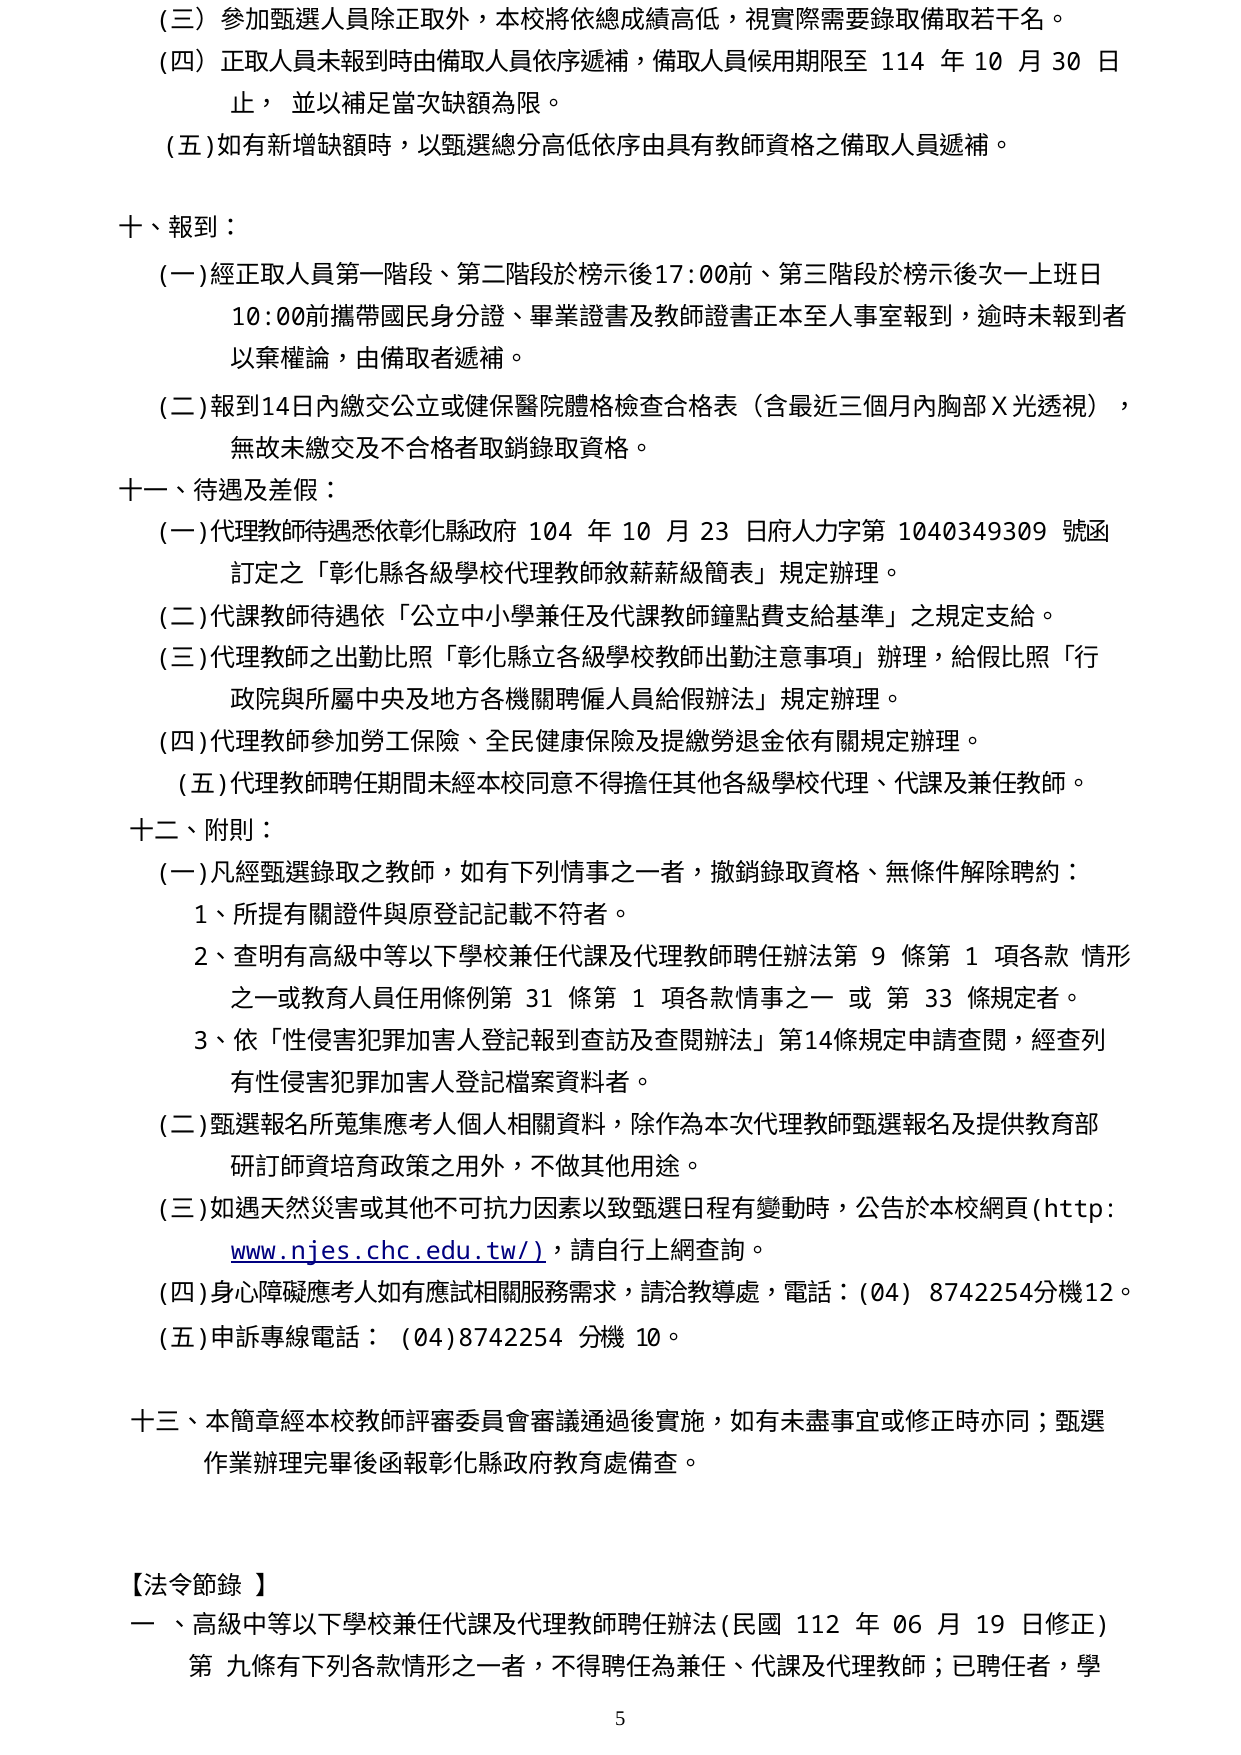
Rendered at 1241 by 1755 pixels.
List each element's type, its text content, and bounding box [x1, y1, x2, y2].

text 【法令節錄 】 [118, 1572, 1241, 1600]
text (一)經正取人員第一階段、第二階段於榜示後17:00前、第三階段於榜示後次一上班日10:00前攜帶國民身分證、畢業證書及教師證書正本至人事室報到，逾時未報到者以棄權論，由備取者遞補。 [156, 255, 1129, 375]
text (一)代理教師待遇悉依彰化縣政府 104 年 10 月 23 日府人力字第 1040349309 號函訂定之「彰化縣各級學校代理教師敘薪薪級簡表」規定辦理。 [156, 512, 1123, 590]
text (二)報到14日內繳交公立或健保醫院體格檢查合格表（含最近三個月內胸部Ｘ光透視），無故未繳交及不合格者取銷錄取資格。 [156, 386, 1129, 464]
text (二)代課教師待遇依「公立中小學兼任及代課教師鐘點費支給基準」之規定支給。 [156, 596, 1241, 632]
text (四)代理教師參加勞工保險、全民健康保險及提繳勞退金依有關規定辦理。 [156, 722, 1241, 758]
text (二)甄選報名所蒐集應考人個人相關資料，除作為本次代理教師甄選報名及提供教育部研訂師資培育政策之用外，不做其他用途。 [156, 1104, 1123, 1182]
text (五)如有新增缺額時，以甄選總分高低依序由具有教師資格之備取人員遞補。 [118, 126, 1019, 162]
text (三)代理教師之出勤比照「彰化縣立各級學校教師出勤注意事項」辦理，給假比照「行政院與所屬中央及地方各機關聘僱人員給假辦法」規定辦理。 [156, 638, 1123, 716]
text 3、依「性侵害犯罪加害人登記報到查訪及查閱辦法」第14條規定申請查閱，經查列有性侵害犯罪加害人登記檔案資料者。 [193, 1020, 1123, 1098]
text (五)代理教師聘任期間未經本校同意不得擔任其他各級學校代理、代課及兼任教師。 [71, 763, 1106, 799]
text (四)身心障礙應考人如有應試相關服務需求，請洽教導處，電話：(04) 8742254分機12。 [156, 1272, 1241, 1308]
text 十二、附則： [71, 811, 1106, 847]
text 十一、待遇及差假： [118, 470, 1241, 506]
text 之一或教育人員任用條例第 31 條第 1 項各款情事之一 或 第 33 條規定者。 [231, 978, 1241, 1015]
text 十三、本簡章經本校教師評審委員會審議通過後實施，如有未盡事宜或修正時亦同；甄選作業辦理完畢後函報彰化縣政府教育處備查。 [130, 1401, 1119, 1479]
text 2、查明有高級中等以下學校兼任代課及代理教師聘任辦法第 9 條第 1 項各款 情形 [193, 937, 1241, 973]
text (五)申訴專線電話： (04)8742254 分機 10。 [156, 1318, 1241, 1354]
text 十、報到： [118, 207, 1019, 244]
text (一)凡經甄選錄取之教師，如有下列情事之一者，撤銷錄取資格、無條件解除聘約： 1、所提有關證件與原登記記載不符者。 [156, 853, 1106, 931]
text 一 、高級中等以下學校兼任代課及代理教師聘任辦法(民國 112 年 06 月 19 日修正)第 九條有下列各款情形之一者，不得聘任為兼任、代課及代理教師；已聘任者，學 [130, 1604, 1119, 1682]
text (三)如遇天然災害或其他不可抗力因素以致甄選日程有變動時，公告於本校網頁(http: www.njes.chc.edu.tw/)，請自行上網查詢。 [156, 1188, 1123, 1266]
text (四）正取人員未報到時由備取人員依序遞補，備取人員候用期限至 114 年 10 月 30 日止， 並以補足當次缺額為限。 [156, 42, 1129, 120]
text (三）參加甄選人員除正取外，本校將依總成績高低，視實際需要錄取備取若干名。 [156, 0, 1241, 36]
